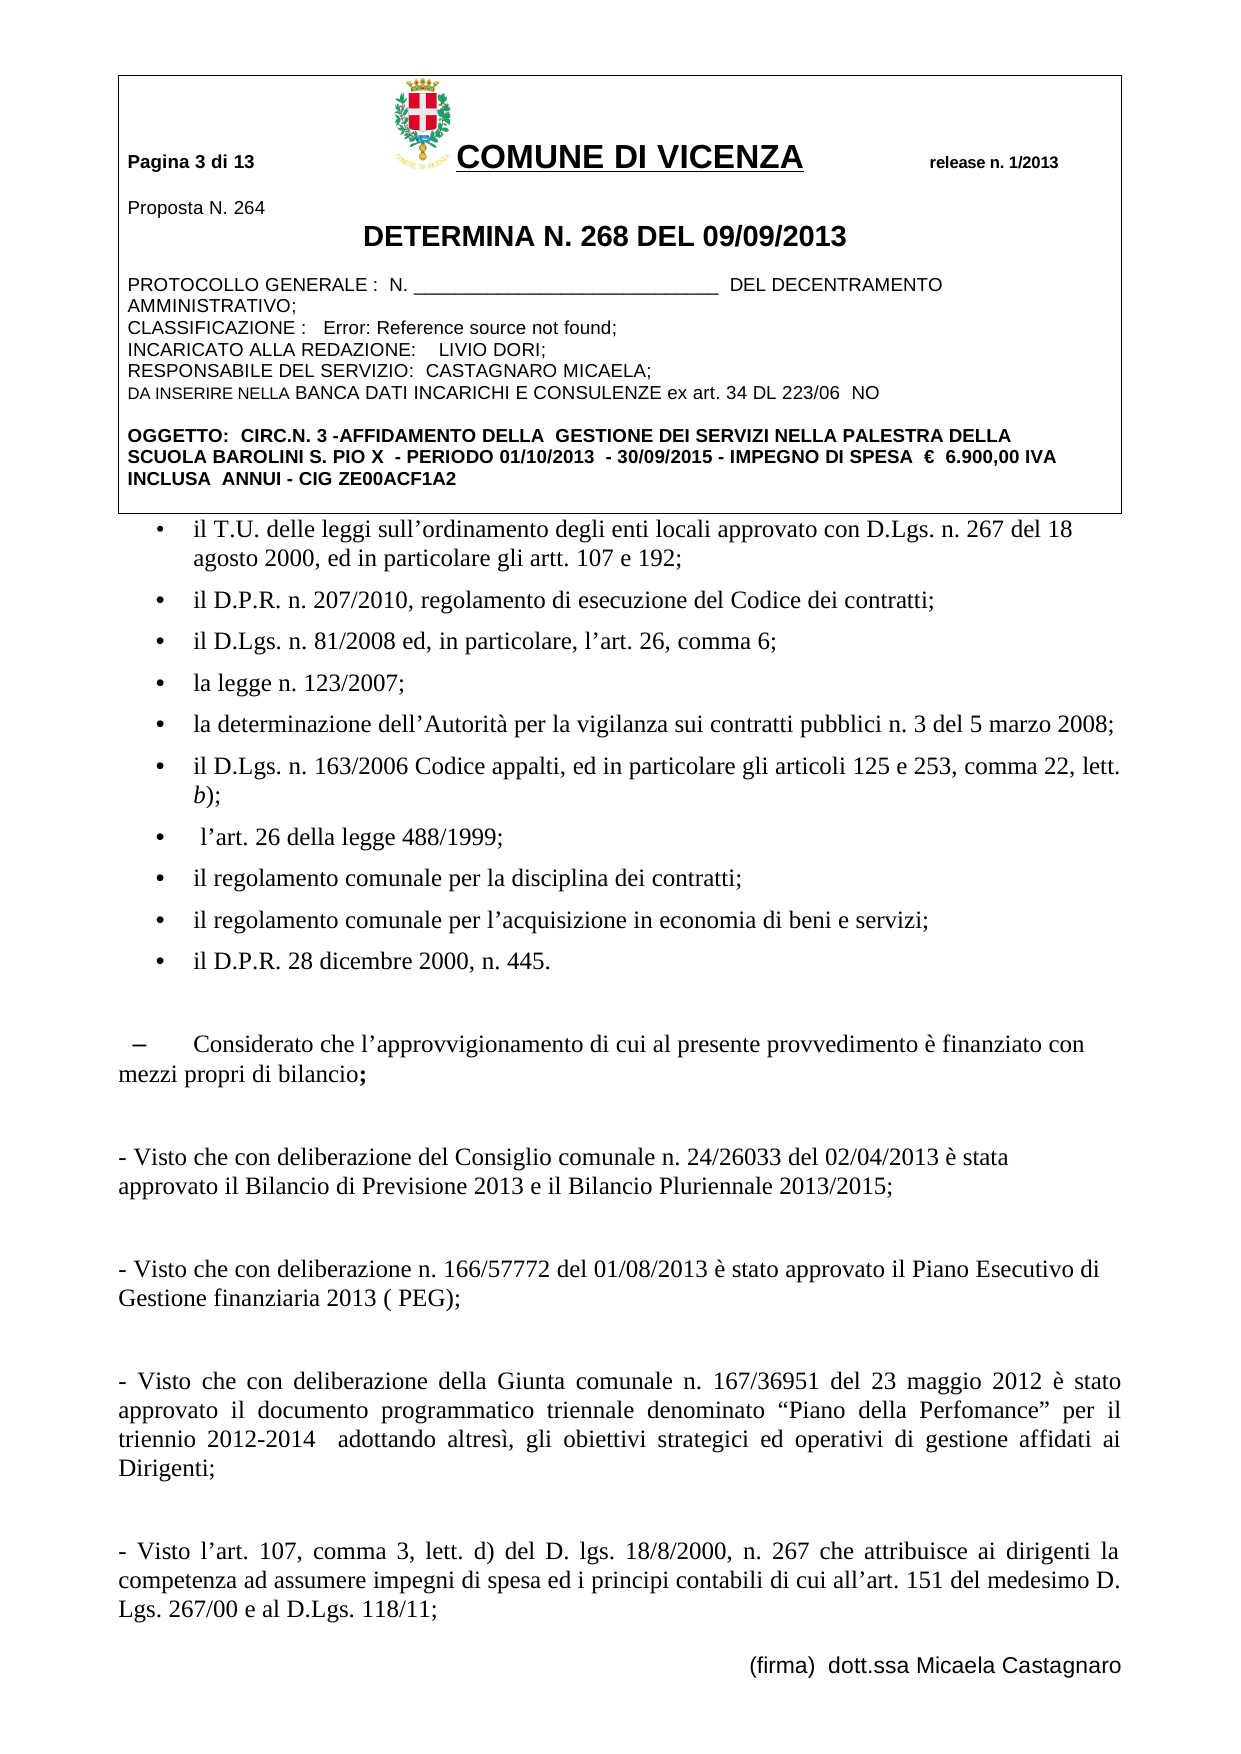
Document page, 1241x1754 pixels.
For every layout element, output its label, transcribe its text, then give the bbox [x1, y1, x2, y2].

text • il D.Lgs. n. 81/2008 ed, in particolare, l’art. 26, comma 6; [156, 626, 1122, 655]
text - Visto che con deliberazione n. 166/57772 del 01/08/2013 è stato approvato il Piano Esecutivo di Gestione finanziaria 2013 ( PEG); [118, 1254, 1122, 1312]
picture [394, 78, 451, 169]
text - Visto che con deliberazione del Consiglio comunale n. 24/26033 del 02/04/2013 è stata approvato il Bilancio di Previsione 2013 e il Bilancio Pluriennale 2013/2015; [118, 1142, 1122, 1200]
text • la determinazione dell’Autorità per la vigilanza sui contratti pubblici n. 3 del 5 marzo 2008; [156, 709, 1122, 738]
list Considerato che l’approvvigionamento di cui al presente provvedimento è finanziato con mezzi propri di bilancio; [118, 1029, 1122, 1087]
text • il regolamento comunale per la disciplina dei contratti; [156, 863, 1122, 892]
text • il D.Lgs. n. 163/2006 Codice appalti, ed in particolare gli articoli 125 e 253, comma 22, lett. b); [156, 751, 1122, 809]
text • il D.P.R. 28 dicembre 2000, n. 445. [156, 946, 1122, 975]
text • il T.U. delle leggi sull’ordinamento degli enti locali approvato con D.Lgs. n. 267 del 18 agosto 2000, ed in particolare gli artt. 107 e 192; [156, 514, 1122, 572]
text • la legge n. 123/2007; [156, 668, 1122, 697]
text • l’art. 26 della legge 488/1999; [156, 822, 1122, 851]
text • il D.P.R. n. 207/2010, regolamento di esecuzione del Codice dei contratti; [156, 585, 1122, 614]
text - Visto l’art. 107, comma 3, lett. d) del D. lgs. 18/8/2000, n. 267 che attribuisce ai dirigenti la competenza ad assumere impegni di spesa ed i principi contabili di cui all’art. 151 del medesimo D. Lgs. 267/00 e al D.Lgs. 118/11; [118, 1536, 1122, 1623]
text - Visto che con deliberazione della Giunta comunale n. 167/36951 del 23 maggio 2012 è stato approvato il documento programmatico triennale denominato “Piano della Perfomance” per il triennio 2012-2014 adottando altresì, gli obiettivi strategici ed operativi di gestione affidati ai Dirigenti; [118, 1366, 1122, 1482]
text • il regolamento comunale per l’acquisizione in economia di beni e servizi; [156, 905, 1122, 934]
